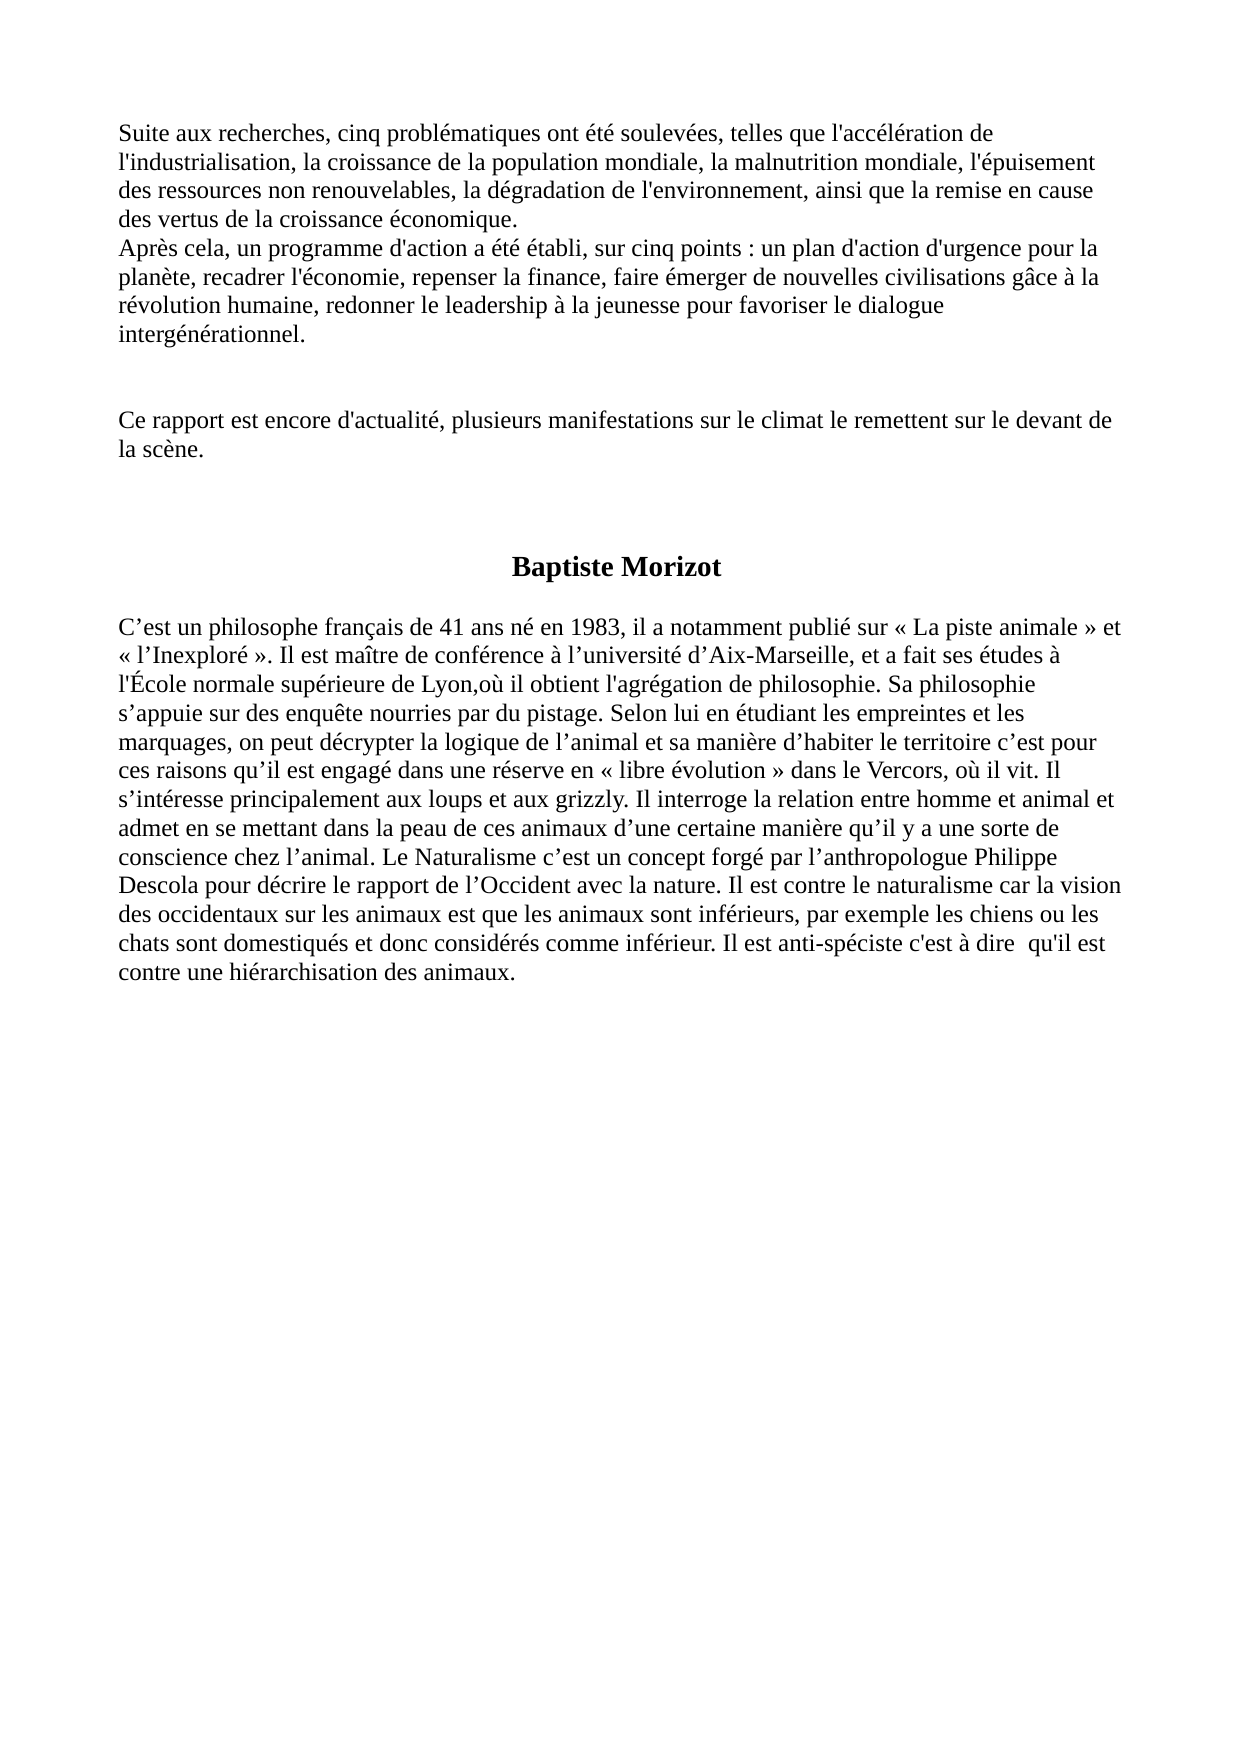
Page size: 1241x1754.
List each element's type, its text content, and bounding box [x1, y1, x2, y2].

text C’est un philosophe français de 41 ans né en 1983, il a notamment publié sur « La piste animale » et « l’Inexploré ». Il est maître de conférence à l’université d’Aix-Marseille, et a fait ses études à l'École normale supérieure de Lyon,où il obtient l'agrégation de philosophie. Sa philosophie s’appuie sur des enquête nourries par du pistage. Selon lui en étudiant les empreintes et les marquages, on peut décrypter la logique de l’animal et sa manière d’habiter le territoire c’est pour ces raisons qu’il est engagé dans une réserve en « libre évolution » dans le Vercors, où il vit. Il s’intéresse principalement aux loups et aux grizzly. Il interroge la relation entre homme et animal et admet en se mettant dans la peau de ces animaux d’une certaine manière qu’il y a une sorte de conscience chez l’animal. Le Naturalisme c’est un concept forgé par l’anthropologue Philippe Descola pour décrire le rapport de l’Occident avec la nature. Il est contre le naturalisme car la vision des occidentaux sur les animaux est que les animaux sont inférieurs, par exemple les chiens ou les chats sont domestiqués et donc considérés comme inférieur. Il est anti-spéciste c'est à dire qu'il est contre une hiérarchisation des animaux. [118, 612, 1122, 985]
text Ce rapport est encore d'actualité, plusieurs manifestations sur le climat le remettent sur le devant de la scène. [118, 406, 1122, 463]
text Après cela, un programme d'action a été établi, sur cinq points : un plan d'action d'urgence pour la planète, recadrer l'économie, repenser la finance, faire émerger de nouvelles civilisations gâce à la révolution humaine, redonner le leadership à la jeunesse pour favoriser le dialogue intergénérationnel. [118, 233, 1122, 348]
text Suite aux recherches, cinq problématiques ont été soulevées, telles que l'accélération de l'industrialisation, la croissance de la population mondiale, la malnutrition mondiale, l'épuisement des ressources non renouvelables, la dégradation de l'environnement, ainsi que la remise en cause des vertus de la croissance économique. [118, 118, 1122, 233]
text Baptiste Morizot [118, 549, 1122, 583]
